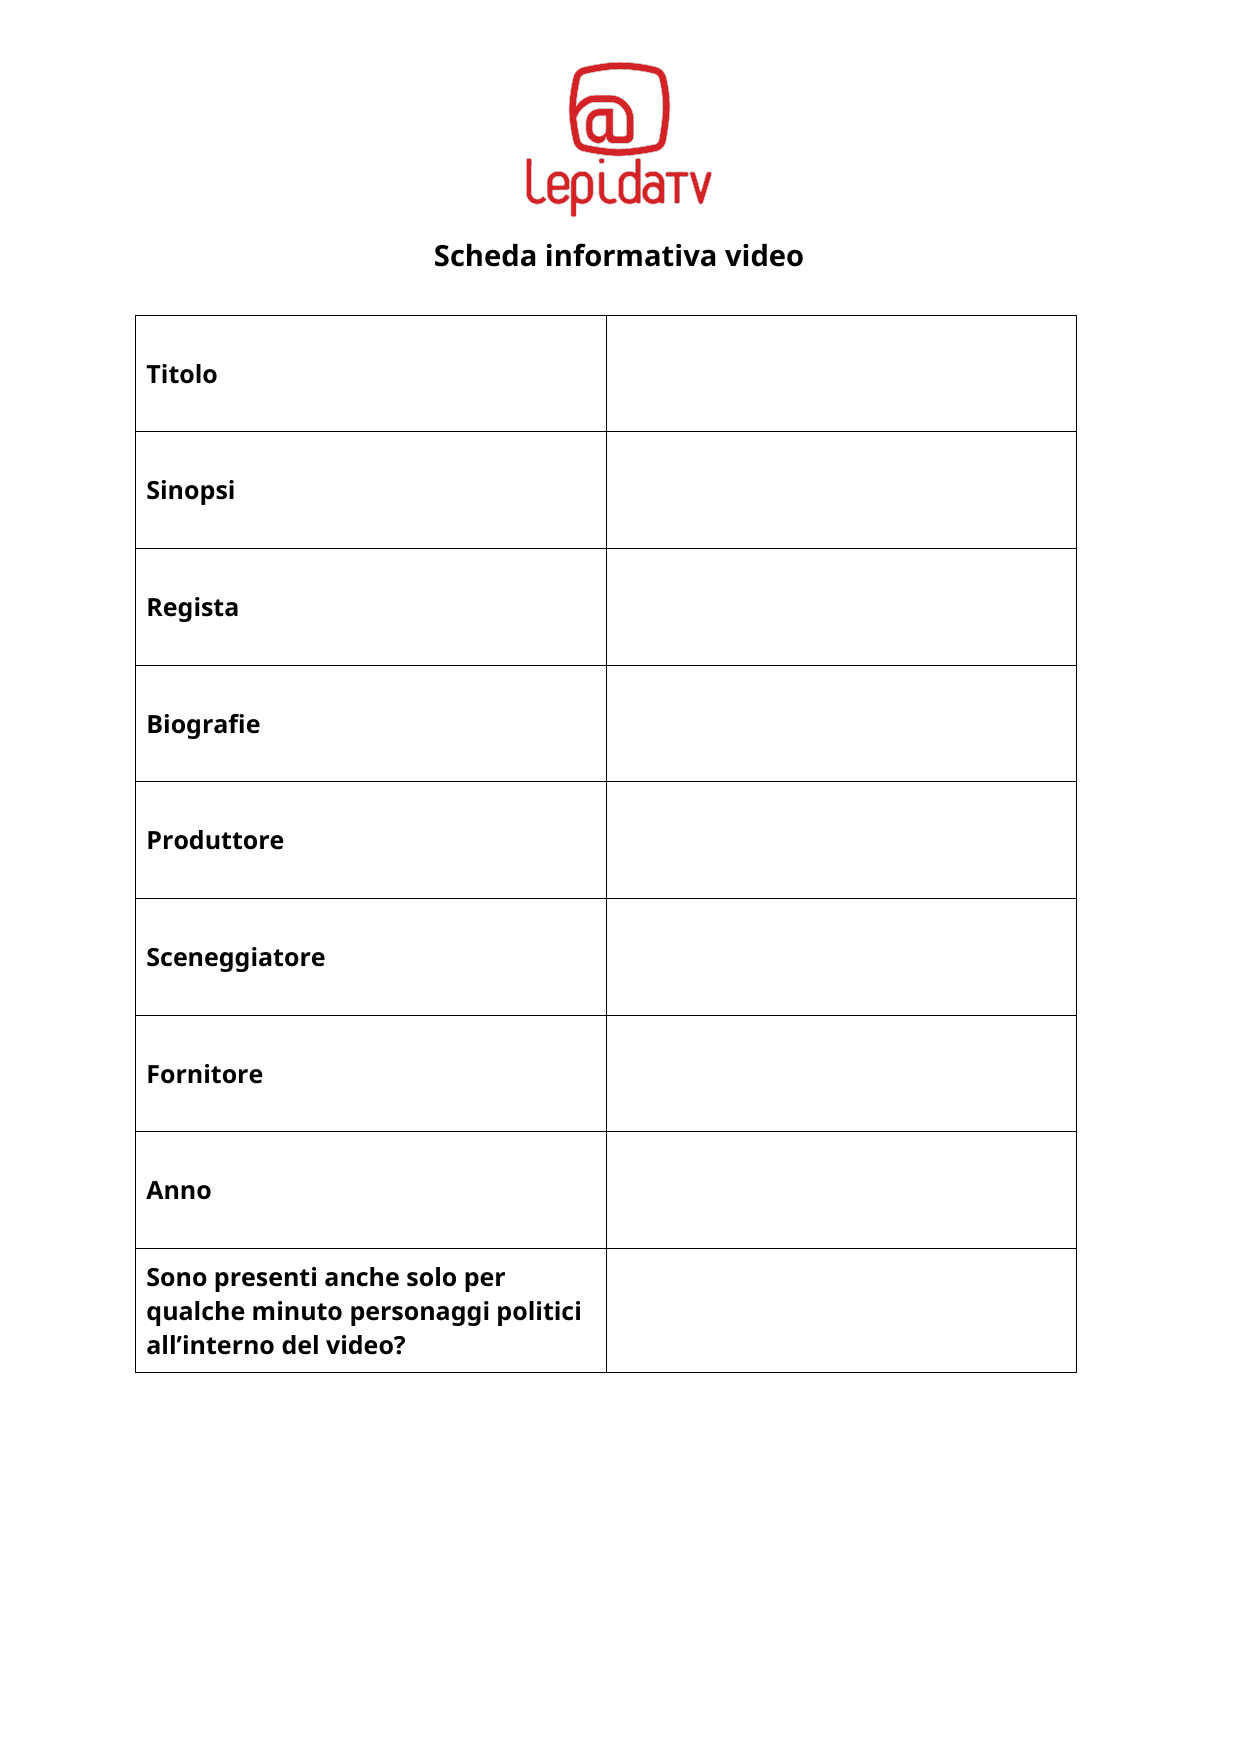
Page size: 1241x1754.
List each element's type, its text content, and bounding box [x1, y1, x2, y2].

table_cell [607, 432, 1076, 548]
table_cell Biografie [136, 666, 606, 781]
table_cell Sono presenti anche solo per qualche minuto personaggi politici all’interno del video? [136, 1249, 606, 1372]
table_cell [607, 1016, 1076, 1131]
table_cell [607, 549, 1076, 664]
text Scheda informativa video [148, 150, 1090, 275]
table_cell [607, 1132, 1076, 1248]
picture [526, 62, 712, 150]
table_cell Regista [136, 549, 606, 664]
table_cell [607, 899, 1076, 1014]
table_header [607, 316, 1076, 431]
table_cell Anno [136, 1132, 606, 1248]
table_cell Fornitore [136, 1016, 606, 1131]
table_cell [607, 1249, 1076, 1372]
table_cell Produttore [136, 782, 606, 898]
table_cell [607, 782, 1076, 898]
table_cell Sinopsi [136, 432, 606, 548]
table_header Titolo [136, 316, 606, 431]
table_cell [607, 666, 1076, 781]
table_cell Sceneggiatore [136, 899, 606, 1014]
